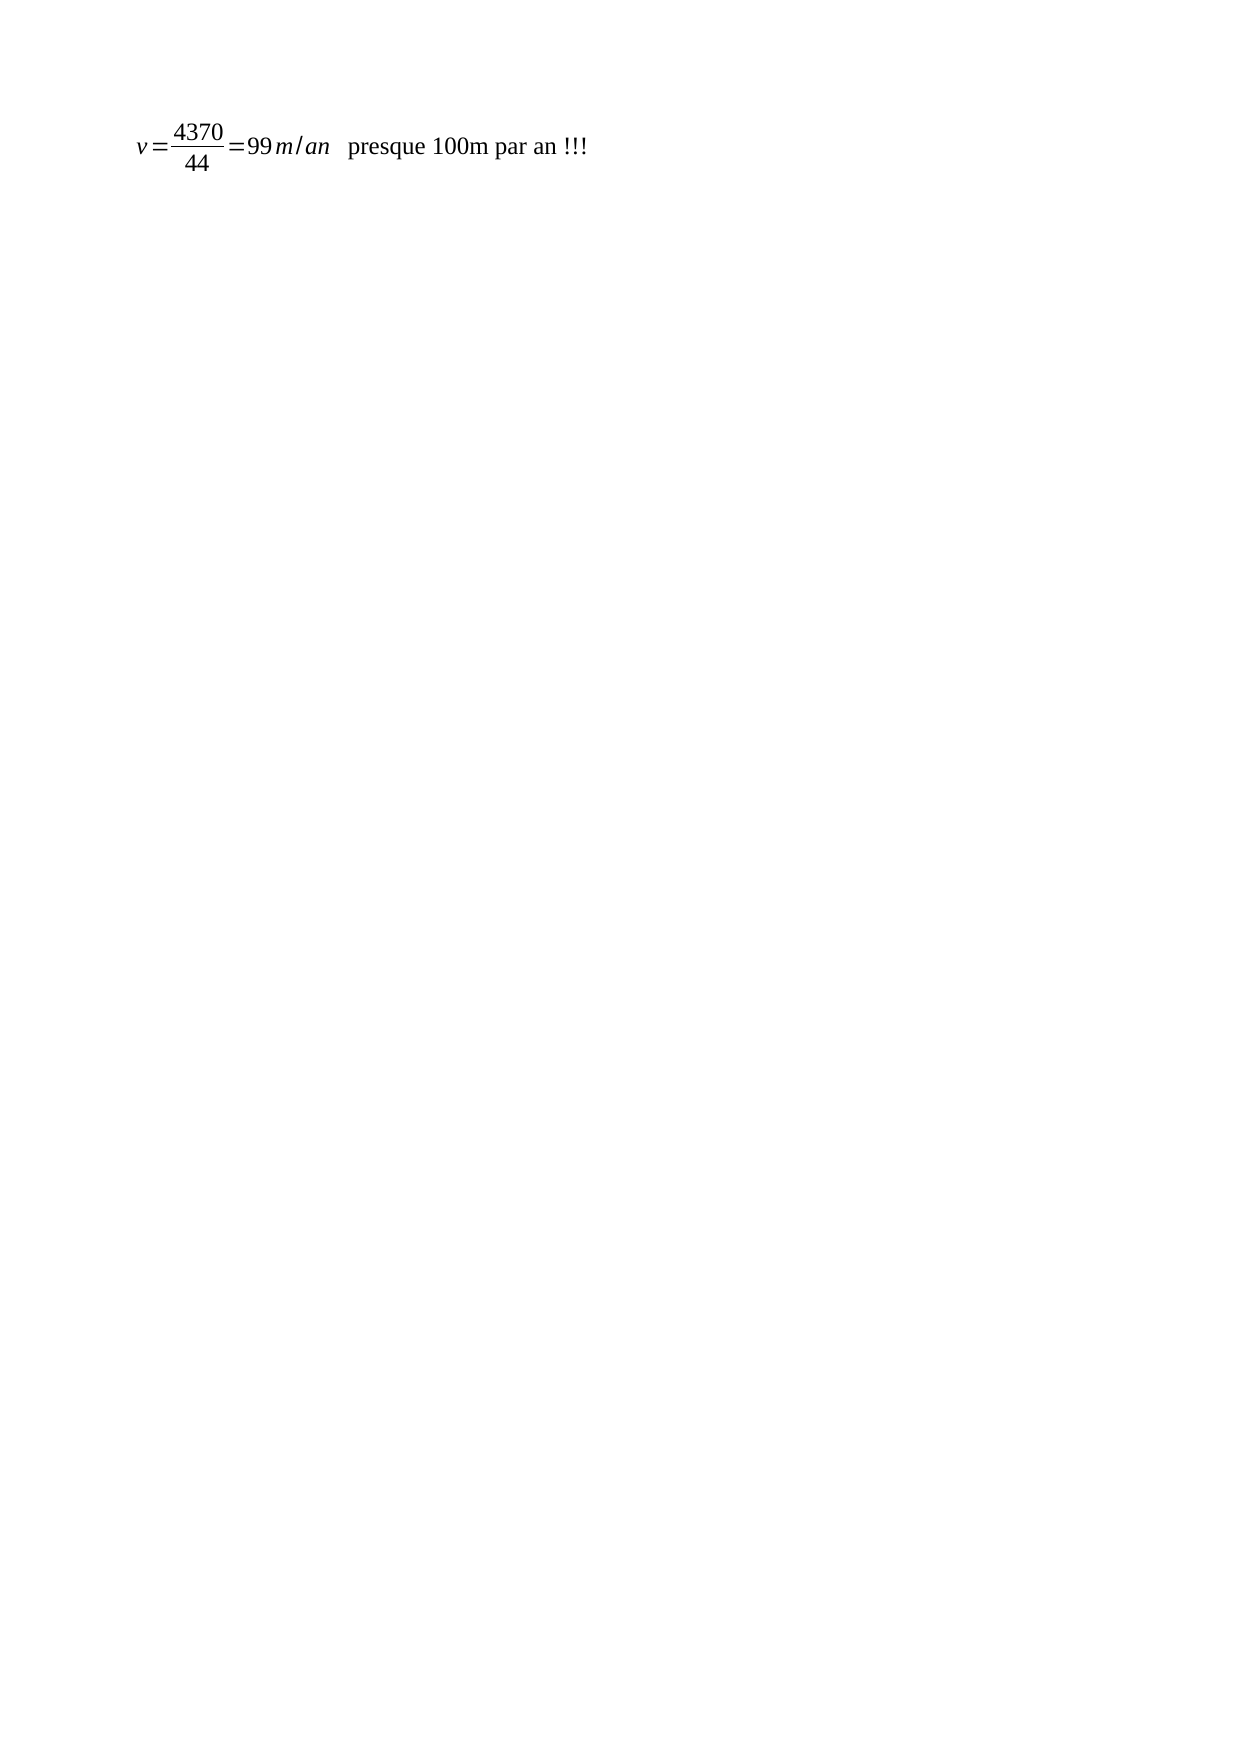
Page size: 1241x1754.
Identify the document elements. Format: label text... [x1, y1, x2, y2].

text presque 100m par an !!! [118, 118, 1122, 177]
